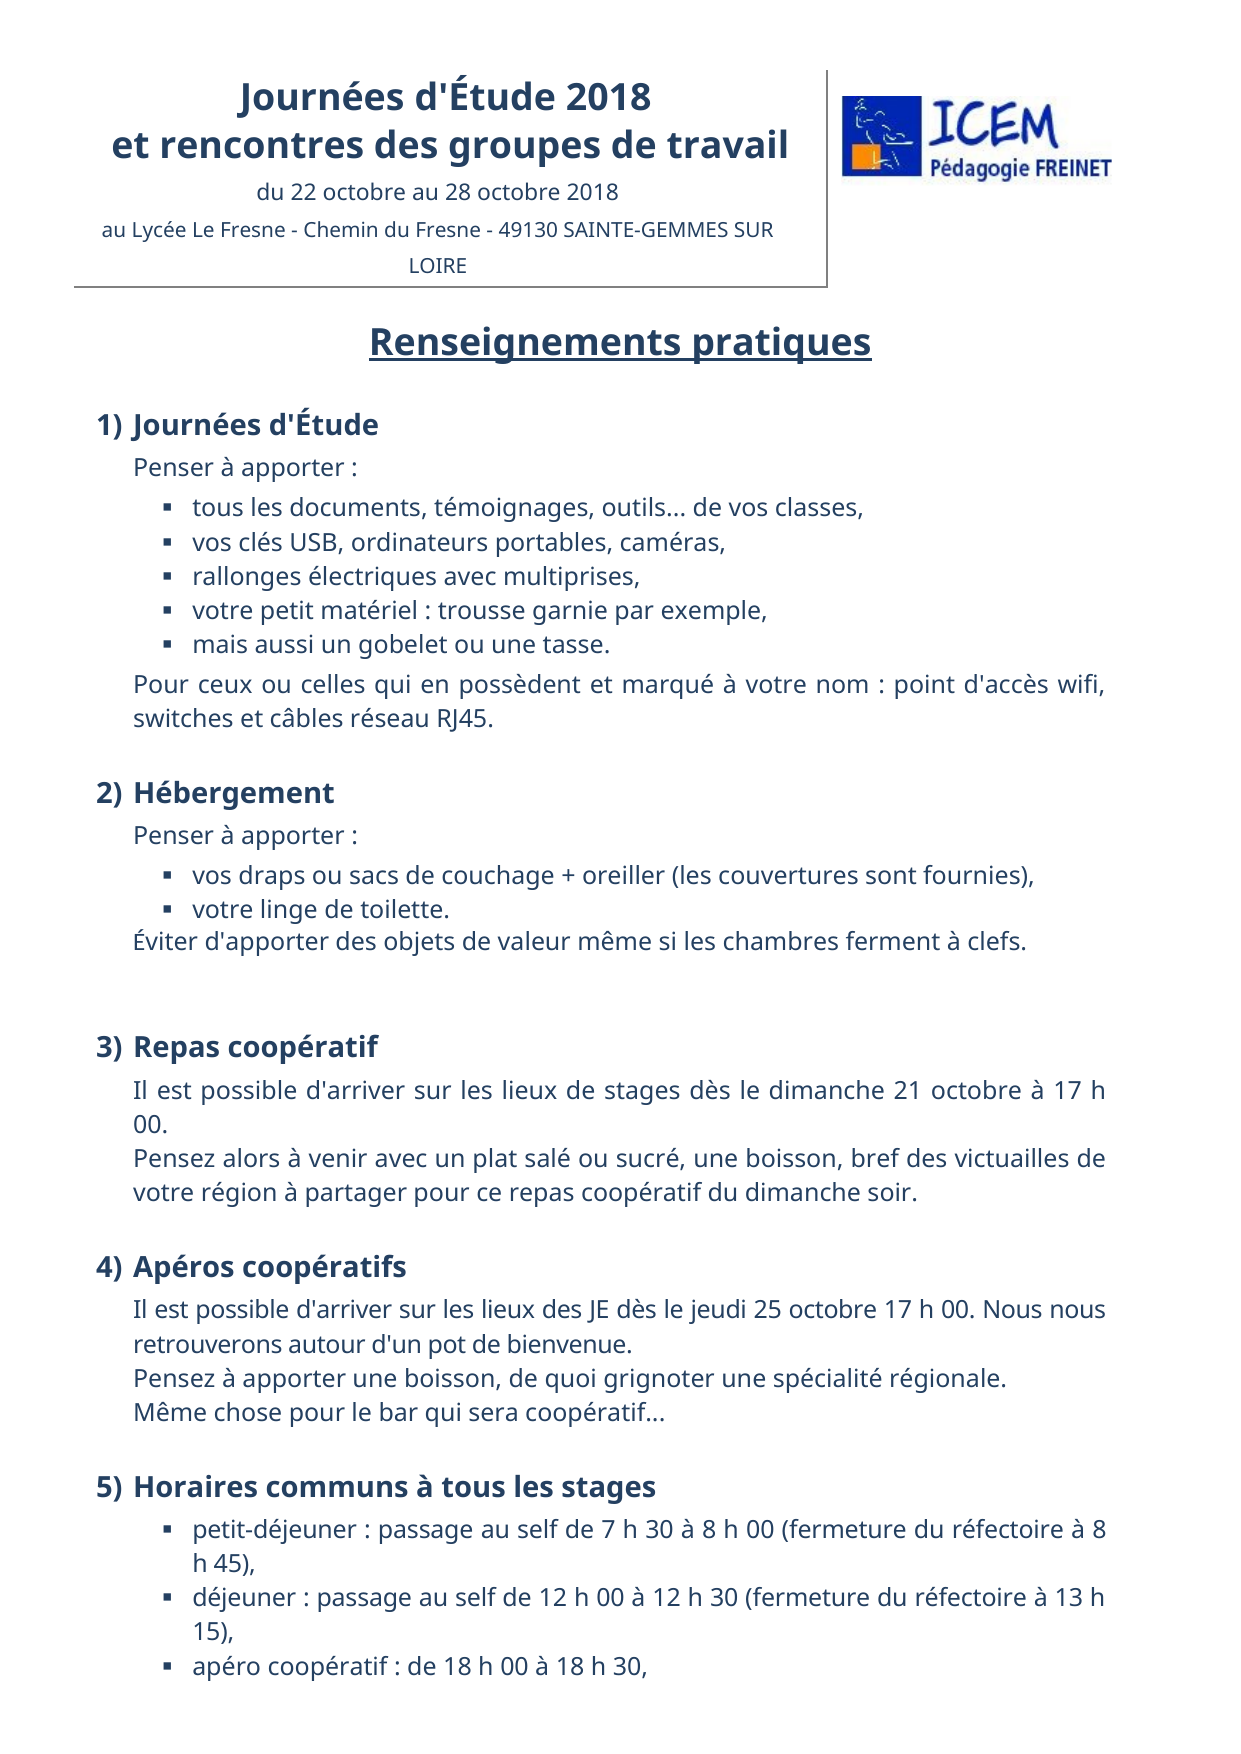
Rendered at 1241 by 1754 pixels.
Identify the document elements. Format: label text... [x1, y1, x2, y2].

text Il est possible d'arriver sur les lieux de stages dès le dimanche 21 octobre à 17 h 00. [133, 1072, 1107, 1141]
list Horaires communs à tous les stages [96, 1466, 1107, 1506]
text Même chose pour le bar qui sera coopératif... [133, 1394, 1107, 1428]
list votre linge de toilette. [161, 892, 1107, 926]
list apéro coopératif : de 18 h 00 à 18 h 30, [161, 1648, 1107, 1682]
list votre petit matériel : trousse garnie par exemple, [161, 592, 1107, 626]
list Apéros coopératifs [96, 1246, 1107, 1286]
list Journées d'Étude [96, 404, 1107, 443]
picture [841, 96, 1112, 186]
list tous les documents, témoignages, outils... de vos classes, [161, 490, 1107, 524]
list Hébergement [96, 772, 1107, 812]
list vos clés USB, ordinateurs portables, caméras, [161, 524, 1107, 558]
text Pensez à apporter une boisson, de quoi grignoter une spécialité régionale. [133, 1360, 1107, 1394]
list petit-déjeuner : passage au self de 7 h 30 à 8 h 00 (fermeture du réfectoire à 8 h 45), [161, 1512, 1107, 1580]
table_header Journées d'Étude 2018 et rencontres des groupes de travail du 22 octobre au 28 octobre 2018 au Lycée Le Fresne - Chemin du Fresne - 49130 SAINTE-GEMMES SUR LOIRE [74, 70, 826, 286]
text Penser à apporter : [133, 450, 1107, 484]
text Il est possible d'arriver sur les lieux des JE dès le jeudi 25 octobre 17 h 00. Nous nous retrouverons autour d'un pot de bienvenue. [133, 1292, 1107, 1360]
list rallonges électriques avec multiprises, [161, 558, 1107, 592]
list vos draps ou sacs de couchage + oreiller (les couvertures sont fournies), [161, 858, 1107, 892]
list déjeuner : passage au self de 12 h 00 à 12 h 30 (fermeture du réfectoire à 13 h 15), [161, 1580, 1107, 1648]
text Pensez alors à venir avec un plat salé ou sucré, une boisson, bref des victuailles de votre région à partager pour ce repas coopératif du dimanche soir. [133, 1141, 1107, 1209]
table_header [828, 70, 1113, 286]
text Penser à apporter : [133, 818, 1107, 852]
text Éviter d'apporter des objets de valeur même si les chambres ferment à clefs. [133, 932, 1107, 955]
list mais aussi un gobelet ou une tasse. [161, 626, 1107, 660]
text Pour ceux ou celles qui en possèdent et marqué à votre nom : point d'accès wifi, switches et câbles réseau RJ45. [133, 666, 1107, 734]
list Repas coopératif [96, 1027, 1107, 1066]
text Renseignements pratiques [133, 315, 1107, 366]
